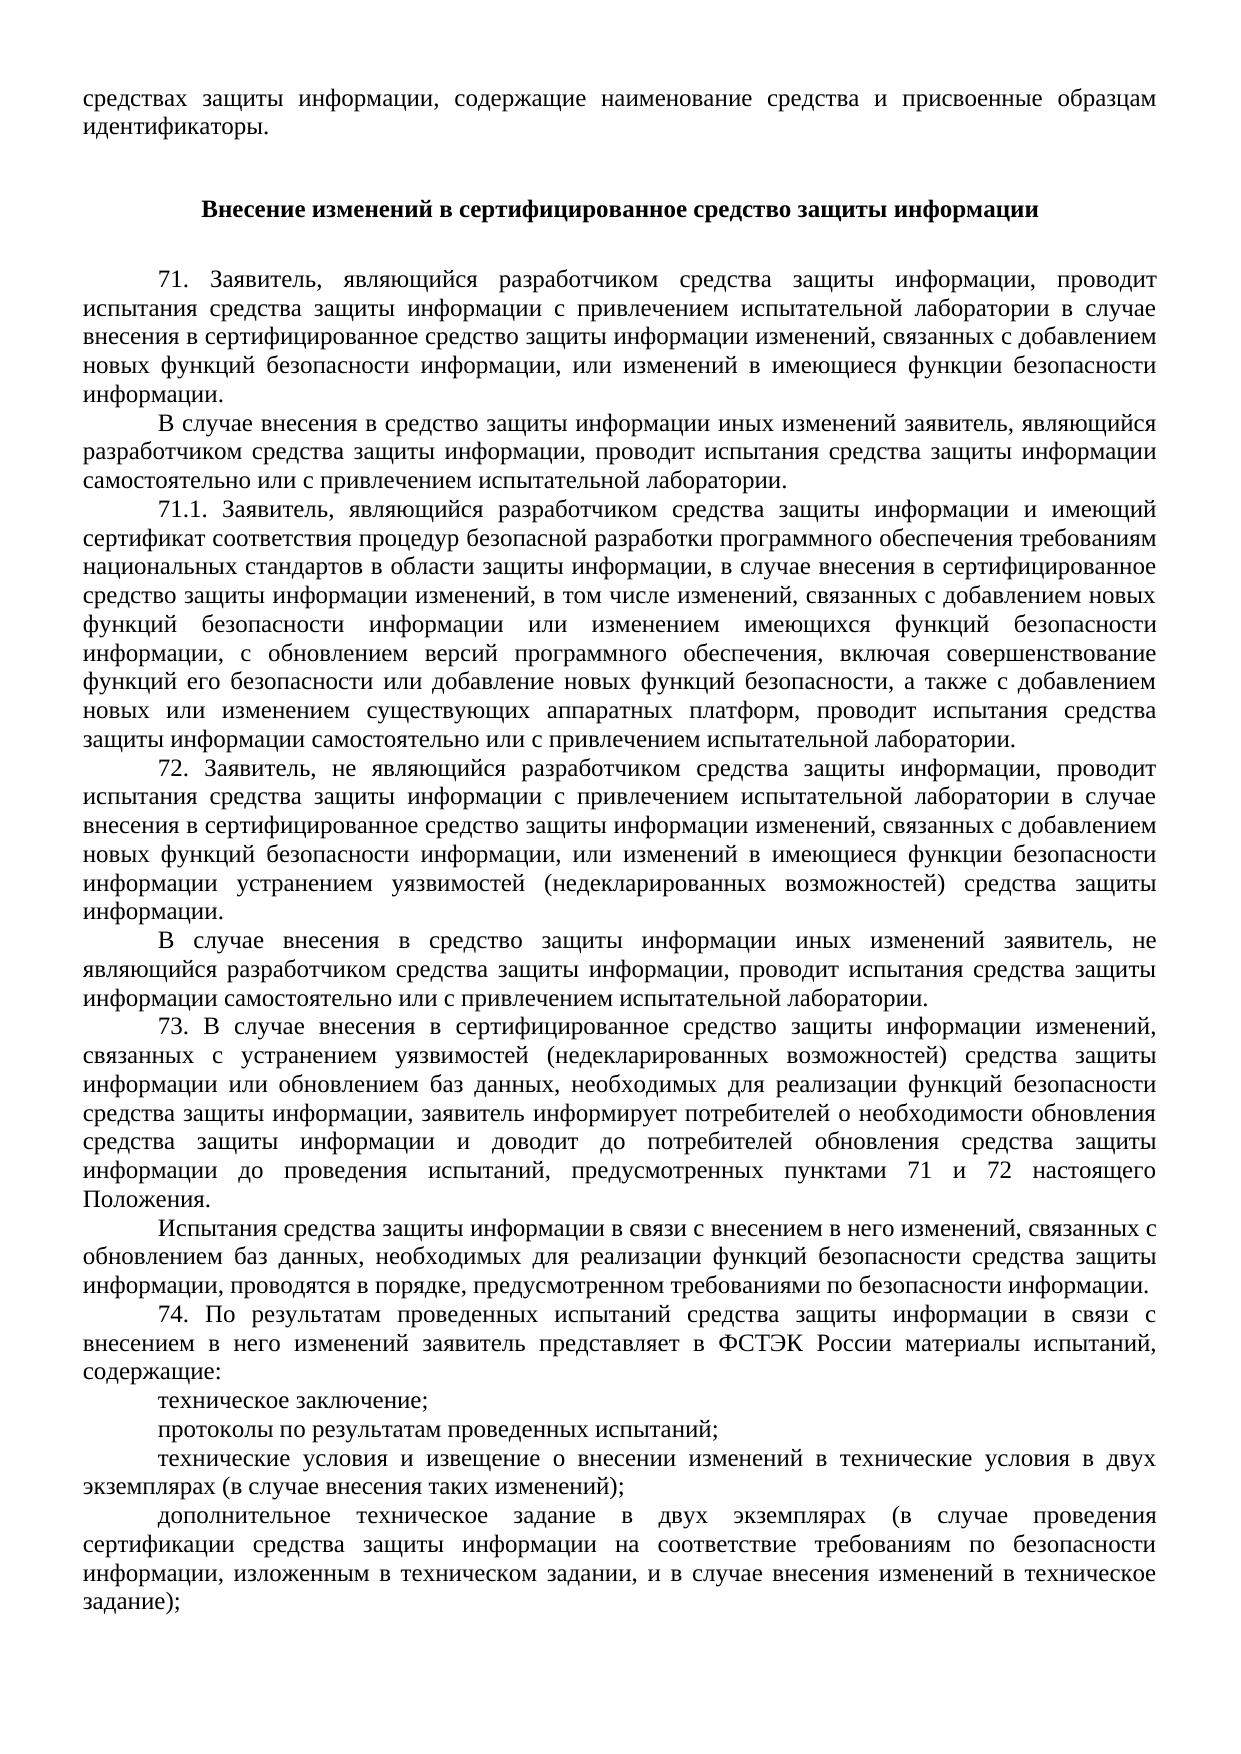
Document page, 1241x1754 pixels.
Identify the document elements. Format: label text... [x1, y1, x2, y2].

text протоколы по результатам проведенных испытаний; [83, 1414, 1157, 1443]
text 74. По результатам проведенных испытаний средства защиты информации в связи с внесением в него изменений заявитель представляет в ФСТЭК России материалы испытаний, содержащие: [83, 1299, 1157, 1385]
text технические условия и извещение о внесении изменений в технические условия в двух экземплярах (в случае внесения таких изменений); [83, 1443, 1157, 1500]
text дополнительное техническое задание в двух экземплярах (в случае проведения сертификации средства защиты информации на соответствие требованиям по безопасности информации, изложенным в техническом задании, и в случае внесения изменений в техническое задание); [83, 1500, 1157, 1615]
text техническое заключение; [83, 1385, 1157, 1414]
text Испытания средства защиты информации в связи с внесением в него изменений, связанных с обновлением баз данных, необходимых для реализации функций безопасности средства защиты информации, проводятся в порядке, предусмотренном требованиями по безопасности информации. [83, 1213, 1157, 1299]
text средствах защиты информации, содержащие наименование средства и присвоенные образцам идентификаторы. [83, 83, 1157, 140]
text 73. В случае внесения в сертифицированное средство защиты информации изменений, связанных с устранением уязвимостей (недекларированных возможностей) средства защиты информации или обновлением баз данных, необходимых для реализации функций безопасности средства защиты информации, заявитель информирует потребителей о необходимости обновления средства защиты информации и доводит до потребителей обновления средства защиты информации до проведения испытаний, предусмотренных пунктами 71 и 72 настоящего Положения. [83, 1011, 1157, 1213]
subtitle Внесение изменений в сертифицированное средство защиты информации [83, 194, 1157, 223]
text В случае внесения в средство защиты информации иных изменений заявитель, являющийся разработчиком средства защиты информации, проводит испытания средства защиты информации самостоятельно или с привлечением испытательной лаборатории. [83, 408, 1157, 494]
text 71.1. Заявитель, являющийся разработчиком средства защиты информации и имеющий сертификат соответствия процедур безопасной разработки программного обеспечения требованиям национальных стандартов в области защиты информации, в случае внесения в сертифицированное средство защиты информации изменений, в том числе изменений, связанных с добавлением новых функций безопасности информации или изменением имеющихся функций безопасности информации, с обновлением версий программного обеспечения, включая совершенствование функций его безопасности или добавление новых функций безопасности, а также с добавлением новых или изменением существующих аппаратных платформ, проводит испытания средства защиты информации самостоятельно или с привлечением испытательной лаборатории. [83, 494, 1157, 753]
text 72. Заявитель, не являющийся разработчиком средства защиты информации, проводит испытания средства защиты информации с привлечением испытательной лаборатории в случае внесения в сертифицированное средство защиты информации изменений, связанных с добавлением новых функций безопасности информации, или изменений в имеющиеся функции безопасности информации устранением уязвимостей (недекларированных возможностей) средства защиты информации. [83, 753, 1157, 925]
text 71. Заявитель, являющийся разработчиком средства защиты информации, проводит испытания средства защиты информации с привлечением испытательной лаборатории в случае внесения в сертифицированное средство защиты информации изменений, связанных с добавлением новых функций безопасности информации, или изменений в имеющиеся функции безопасности информации. [83, 264, 1157, 408]
text В случае внесения в средство защиты информации иных изменений заявитель, не являющийся разработчиком средства защиты информации, проводит испытания средства защиты информации самостоятельно или с привлечением испытательной лаборатории. [83, 925, 1157, 1011]
